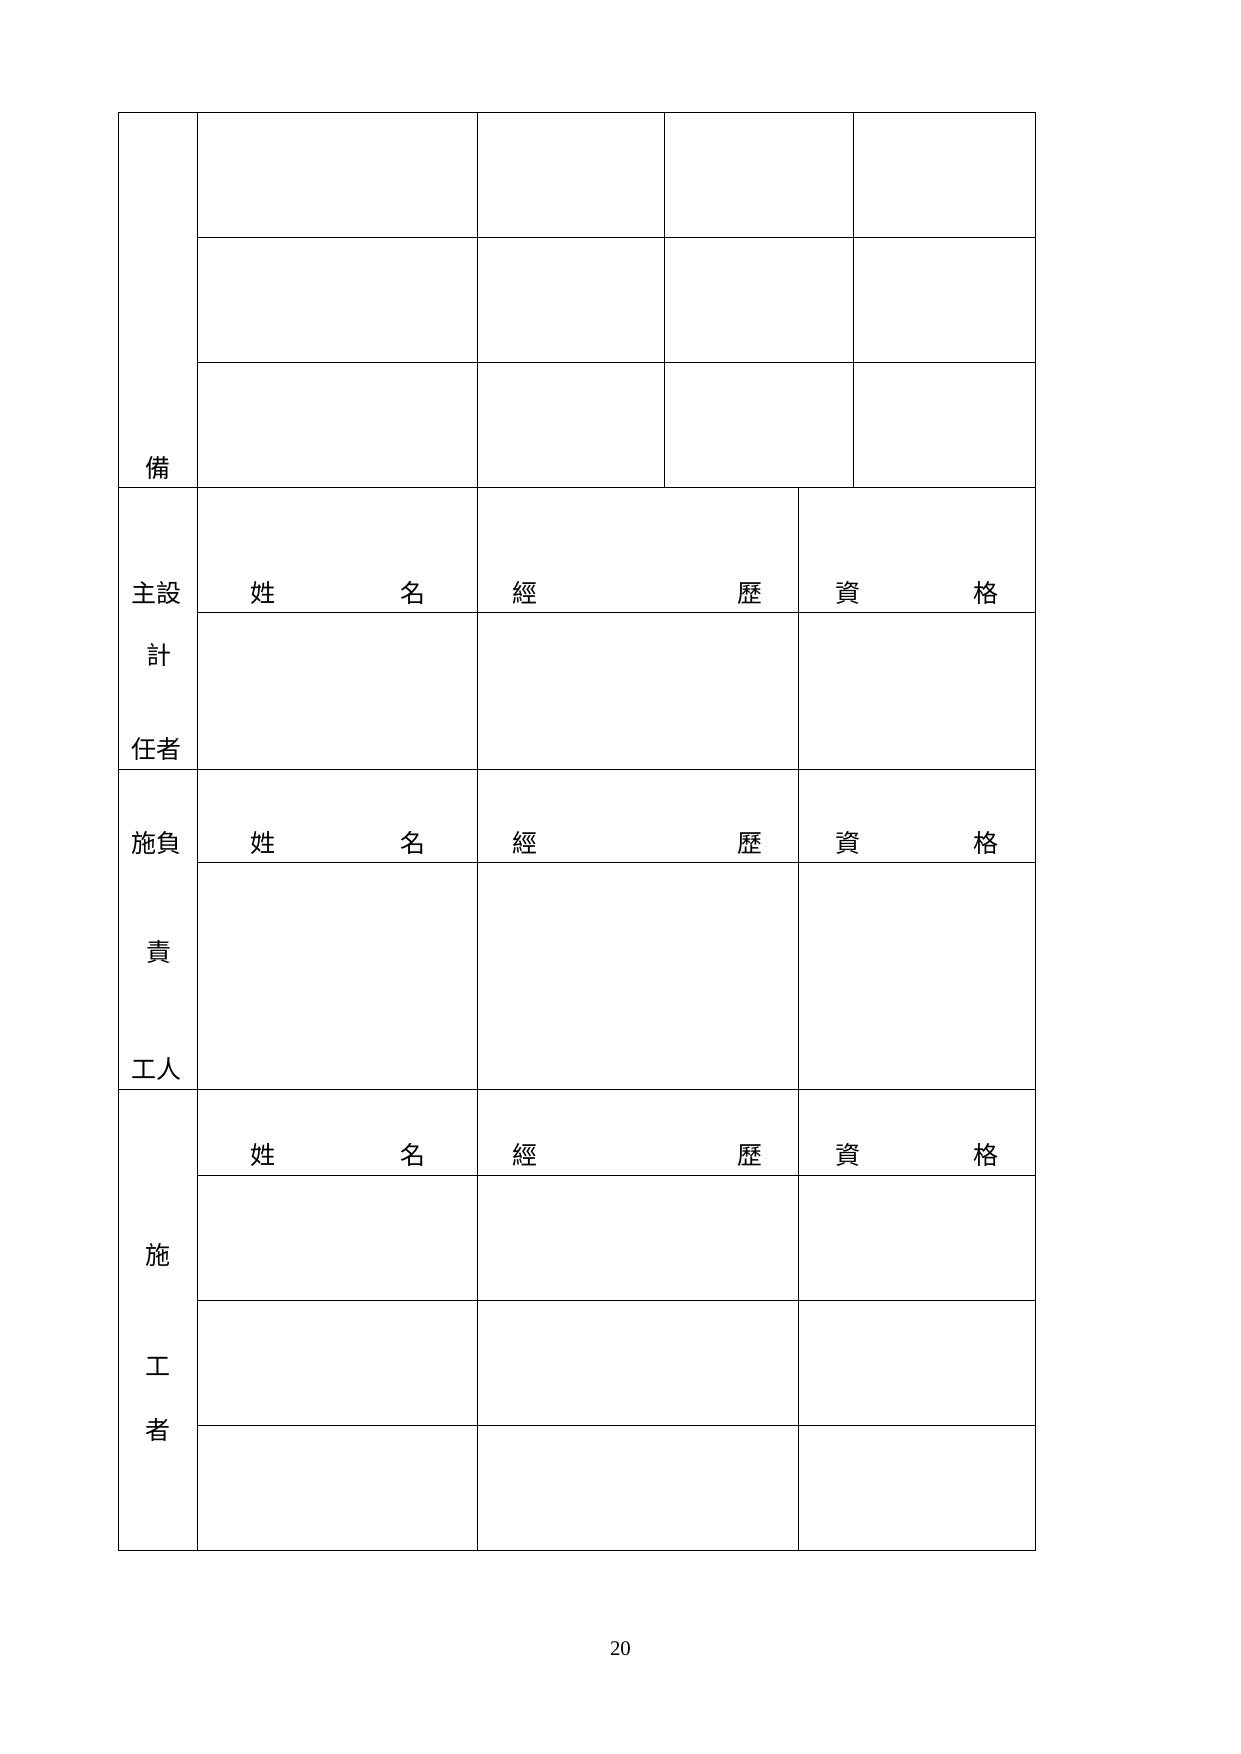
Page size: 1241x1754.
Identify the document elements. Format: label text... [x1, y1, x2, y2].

table_cell .施負 ….責 .工人 [119, 770, 197, 1089]
table_cell [665, 363, 853, 487]
table_cell [799, 613, 1035, 768]
table_cell 姓 名 [198, 488, 477, 612]
table_cell [799, 1176, 1035, 1300]
table_cell 資 格 [799, 488, 1035, 612]
table_cell [799, 1301, 1035, 1425]
table_cell [198, 363, 477, 487]
table_cell [478, 238, 664, 362]
table_cell [854, 363, 1035, 487]
table_cell [478, 363, 664, 487]
table_cell 經 歷 [478, 488, 798, 612]
table_cell [854, 238, 1035, 362]
table_cell [478, 1301, 798, 1425]
table_cell 姓 名 [198, 1090, 477, 1175]
table_cell [665, 113, 853, 237]
table_cell 施 工 者 [119, 1090, 197, 1550]
table_cell 資 格 [799, 1090, 1035, 1175]
table_cell [478, 113, 664, 237]
table_cell [478, 863, 798, 1089]
table_cell [478, 613, 798, 768]
table_cell [198, 1426, 477, 1550]
table_cell [854, 113, 1035, 237]
table_cell [198, 238, 477, 362]
table_cell [665, 238, 853, 362]
table_cell [478, 1176, 798, 1300]
table_cell .主設 ….計 .任者 [119, 488, 197, 768]
table_cell 姓 名 [198, 770, 477, 862]
table_cell [198, 1301, 477, 1425]
table_cell 資 格 [799, 770, 1035, 862]
table_cell [799, 863, 1035, 1089]
table_cell [478, 1426, 798, 1550]
table_cell 經 歷 [478, 770, 798, 862]
table_cell [198, 863, 477, 1089]
table_cell [799, 1426, 1035, 1550]
table_cell [198, 1176, 477, 1300]
table_cell 經 歷 [478, 1090, 798, 1175]
table_cell [198, 613, 477, 768]
table_cell [198, 113, 477, 237]
table_cell 備 [119, 113, 197, 487]
